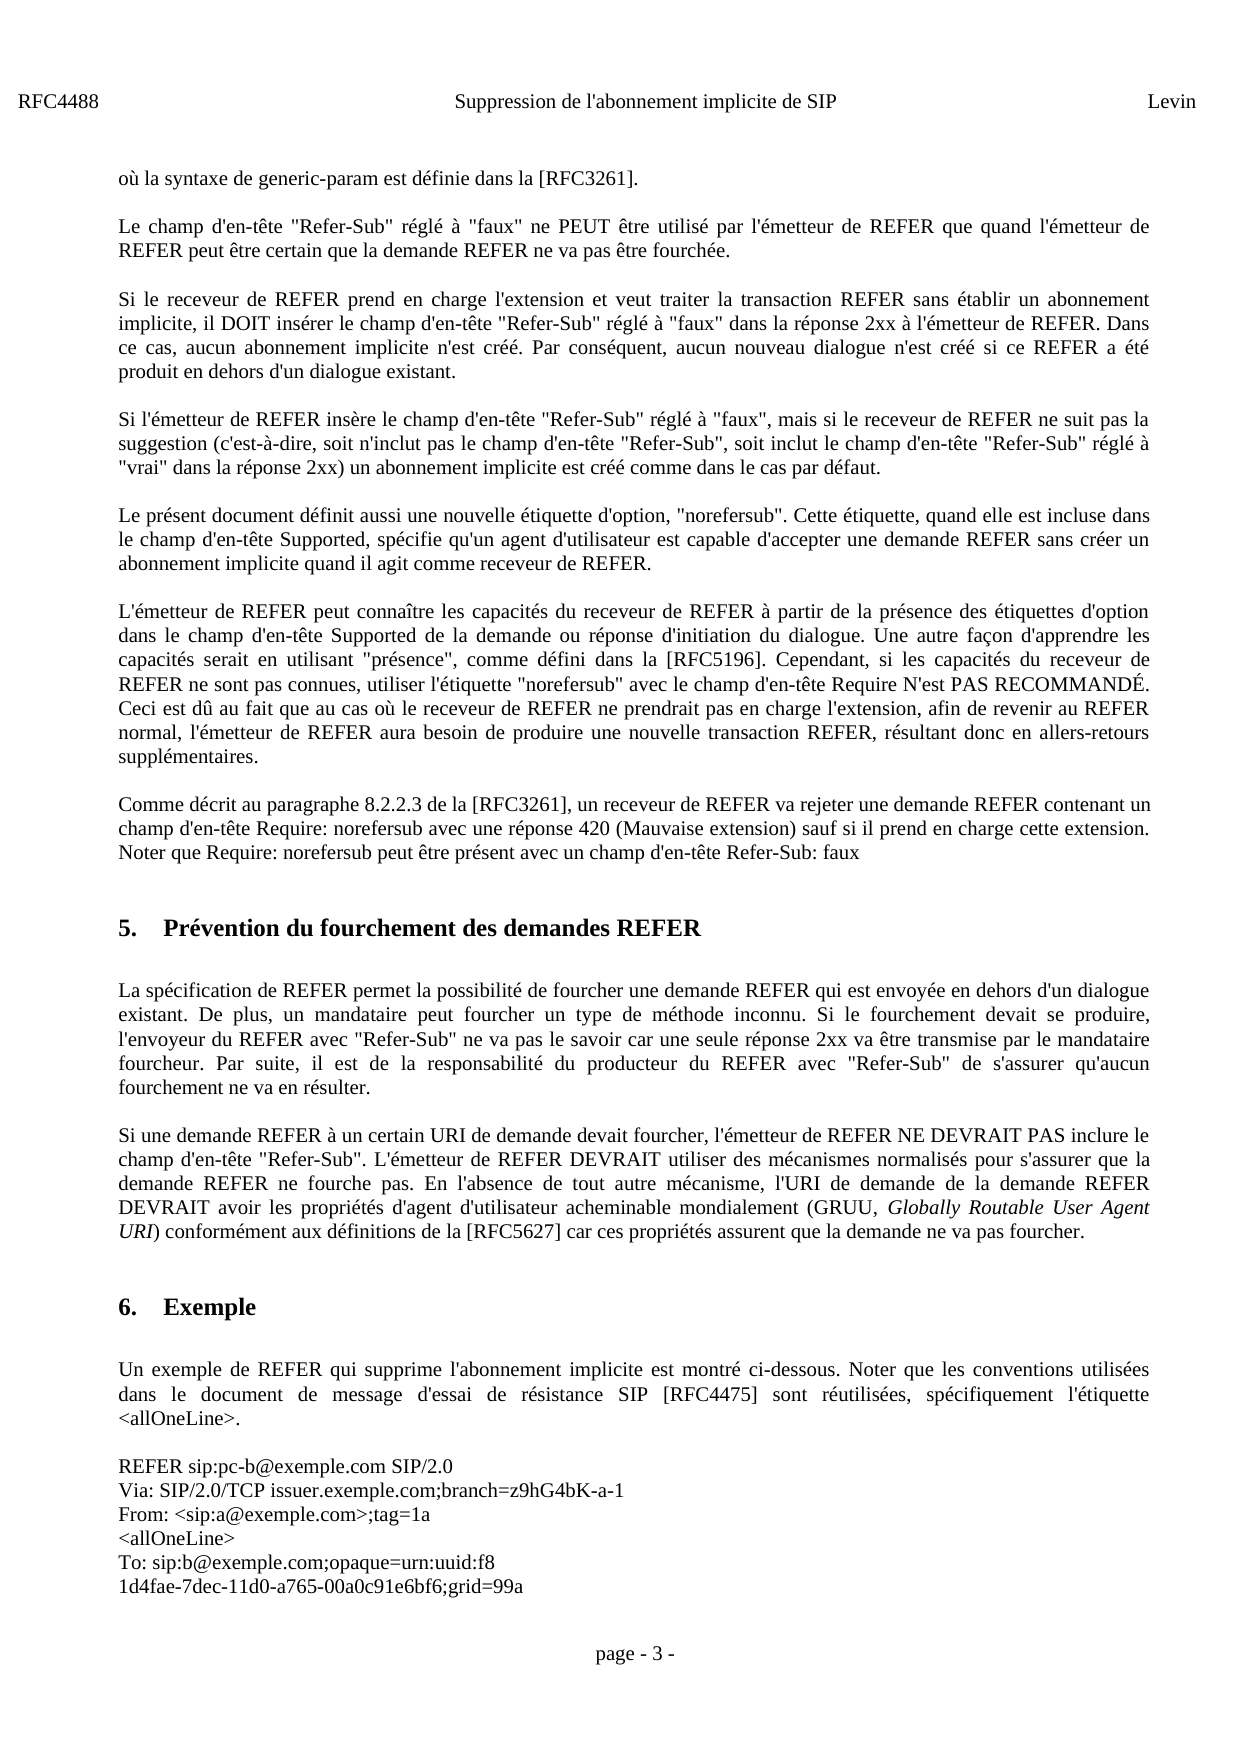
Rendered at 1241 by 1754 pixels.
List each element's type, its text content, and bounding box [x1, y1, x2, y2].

text Un exemple de REFER qui supprime l'abonnement implicite est montré ci-dessous. Noter que les conventions utilisées dans le document de message d'essai de résistance SIP [RFC4475] sont réutilisées, spécifiquement l'étiquette <allOneLine>. [118, 1357, 1152, 1429]
text Via: SIP/2.0/TCP issuer.exemple.com;branch=z9hG4bK-a-1 [118, 1478, 1152, 1502]
subtitle 5. Prévention du fourchement des demandes REFER [118, 913, 1152, 942]
text REFER sip:pc-b@exemple.com SIP/2.0 [118, 1454, 1152, 1478]
text où la syntaxe de generic-param est définie dans la [RFC3261]. [118, 166, 1152, 190]
text Le présent document définit aussi une nouvelle étiquette d'option, "norefersub". Cette étiquette, quand elle est incluse dans le champ d'en-tête Supported, spécifie qu'un agent d'utilisateur est capable d'accepter une demande REFER sans créer un abonnement implicite quand il agit comme receveur de REFER. [118, 503, 1152, 575]
text Comme décrit au paragraphe 8.2.2.3 de la [RFC3261], un receveur de REFER va rejeter une demande REFER contenant un champ d'en-tête Require: norefersub avec une réponse 420 (Mauvaise extension) sauf si il prend en charge cette extension. Noter que Require: norefersub peut être présent avec un champ d'en-tête Refer-Sub: faux [118, 792, 1152, 864]
text Si le receveur de REFER prend en charge l'extension et veut traiter la transaction REFER sans établir un abonnement implicite, il DOIT insérer le champ d'en-tête "Refer-Sub" réglé à "faux" dans la réponse 2xx à l'émetteur de REFER. Dans ce cas, aucun abonnement implicite n'est créé. Par conséquent, aucun nouveau dialogue n'est créé si ce REFER a été produit en dehors d'un dialogue existant. [118, 286, 1152, 383]
text La spécification de REFER permet la possibilité de fourcher une demande REFER qui est envoyée en dehors d'un dialogue existant. De plus, un mandataire peut fourcher un type de méthode inconnu. Si le fourchement devait se produire, l'envoyeur du REFER avec "Refer-Sub" ne va pas le savoir car une seule réponse 2xx va être transmise par le mandataire fourcheur. Par suite, il est de la responsabilité du producteur du REFER avec "Refer-Sub" de s'assurer qu'aucun fourchement ne va en résulter. [118, 978, 1152, 1099]
text 1d4fae-7dec-11d0-a765-00a0c91e6bf6;grid=99a [118, 1574, 1152, 1598]
text <allOneLine> [118, 1526, 1152, 1550]
text Le champ d'en-tête "Refer-Sub" réglé à "faux" ne PEUT être utilisé par l'émetteur de REFER que quand l'émetteur de REFER peut être certain que la demande REFER ne va pas être fourchée. [118, 214, 1152, 262]
text L'émetteur de REFER peut connaître les capacités du receveur de REFER à partir de la présence des étiquettes d'option dans le champ d'en-tête Supported de la demande ou réponse d'initiation du dialogue. Une autre façon d'apprendre les capacités serait en utilisant "présence", comme défini dans la [RFC5196]. Cependant, si les capacités du receveur de REFER ne sont pas connues, utiliser l'étiquette "norefersub" avec le champ d'en-tête Require N'est PAS RECOMMANDÉ. Ceci est dû au fait que au cas où le receveur de REFER ne prendrait pas en charge l'extension, afin de revenir au REFER normal, l'émetteur de REFER aura besoin de produire une nouvelle transaction REFER, résultant donc en allers-retours supplémentaires. [118, 599, 1152, 768]
text Si une demande REFER à un certain URI de demande devait fourcher, l'émetteur de REFER NE DEVRAIT PAS inclure le champ d'en-tête "Refer-Sub". L'émetteur de REFER DEVRAIT utiliser des mécanismes normalisés pour s'assurer que la demande REFER ne fourche pas. En l'absence de tout autre mécanisme, l'URI de demande de la demande REFER DEVRAIT avoir les propriétés d'agent d'utilisateur acheminable mondialement (GRUU, Globally Routable User Agent URI) conformément aux définitions de la [RFC5627] car ces propriétés assurent que la demande ne va pas fourcher. [118, 1123, 1152, 1243]
text Si l'émetteur de REFER insère le champ d'en-tête "Refer-Sub" réglé à "faux", mais si le receveur de REFER ne suit pas la suggestion (c'est-à-dire, soit n'inclut pas le champ d'en-tête "Refer-Sub", soit inclut le champ d'en-tête "Refer-Sub" réglé à "vrai" dans la réponse 2xx) un abonnement implicite est créé comme dans le cas par défaut. [118, 407, 1152, 479]
text From: <sip:a@exemple.com>;tag=1a [118, 1502, 1152, 1526]
subtitle 6. Exemple [118, 1292, 1152, 1321]
text To: sip:b@exemple.com;opaque=urn:uuid:f8 [118, 1550, 1152, 1574]
